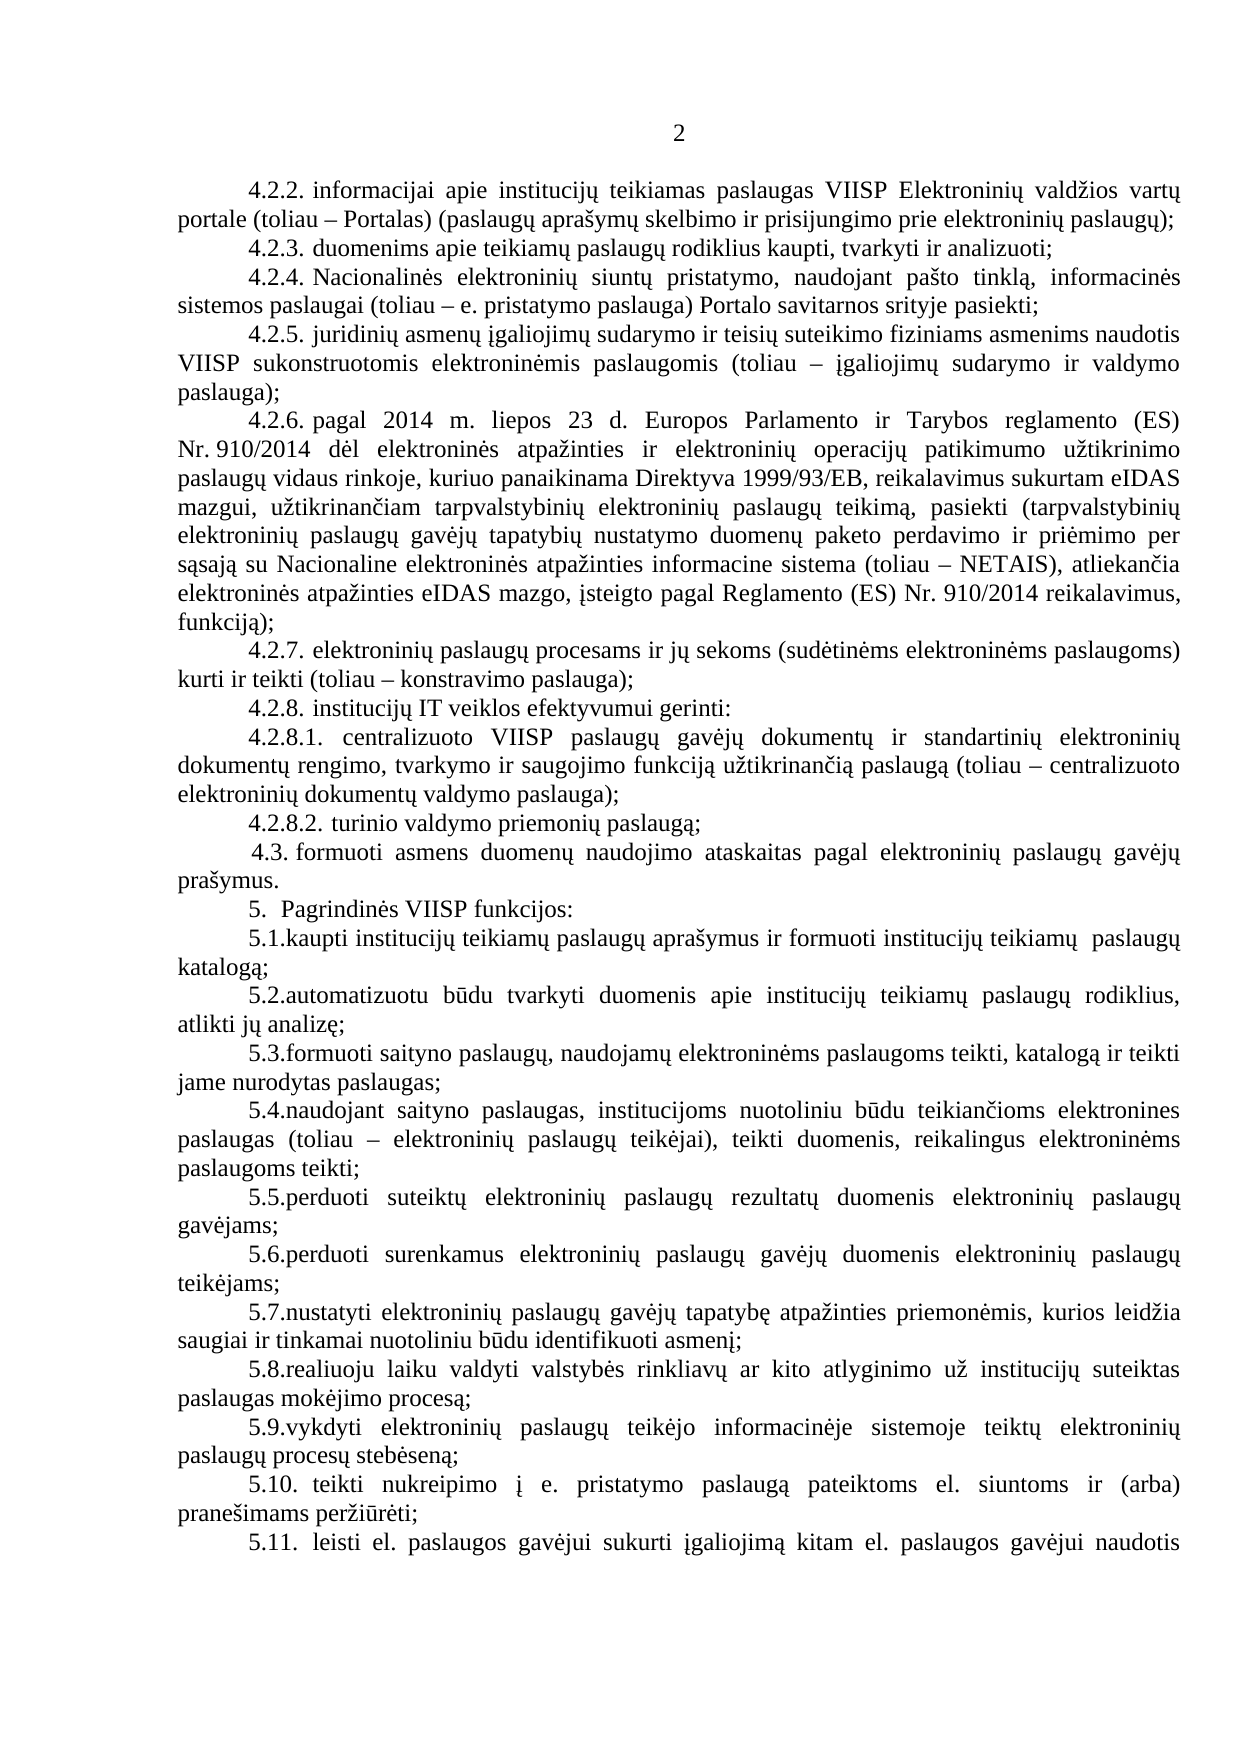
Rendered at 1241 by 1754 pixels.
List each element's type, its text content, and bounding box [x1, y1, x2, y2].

text 4.2.2. informacijai apie institucijų teikiamas paslaugas VIISP Elektroninių valdžios vartų portale (toliau – Portalas) (paslaugų aprašymų skelbimo ir prisijungimo prie elektroninių paslaugų); [177, 176, 1181, 233]
text 4.3. formuoti asmens duomenų naudojimo ataskaitas pagal elektroninių paslaugų gavėjų prašymus. [177, 837, 1181, 894]
text 5.6. perduoti surenkamus elektroninių paslaugų gavėjų duomenis elektroninių paslaugų teikėjams; [177, 1239, 1181, 1297]
text 4.2.3. duomenims apie teikiamų paslaugų rodiklius kaupti, tvarkyti ir analizuoti; [177, 233, 1181, 262]
text 4.2.4. Nacionalinės elektroninių siuntų pristatymo, naudojant pašto tinklą, informacinės sistemos paslaugai (toliau – e. pristatymo paslauga) Portalo savitarnos srityje pasiekti; [177, 262, 1181, 319]
text 5.4. naudojant saityno paslaugas, institucijoms nuotoliniu būdu teikiančioms elektronines paslaugas (toliau – elektroninių paslaugų teikėjai), teikti duomenis, reikalingus elektroninėms paslaugoms teikti; [177, 1096, 1181, 1182]
text 5. Pagrindinės VIISP funkcijos: [177, 894, 1181, 923]
text 5.2. automatizuotu būdu tvarkyti duomenis apie institucijų teikiamų paslaugų rodiklius, atlikti jų analizę; [177, 981, 1181, 1038]
text 4.2.8.2. turinio valdymo priemonių paslaugą; [177, 808, 1181, 837]
text 5.10. teikti nukreipimo į e. pristatymo paslaugą pateiktoms el. siuntoms ir (arba) pranešimams peržiūrėti; [177, 1469, 1181, 1527]
text 4.2.6. pagal 2014 m. liepos 23 d. Europos Parlamento ir Tarybos reglamento (ES) Nr. 910/2014 dėl elektroninės atpažinties ir elektroninių operacijų patikimumo užtikrinimo paslaugų vidaus rinkoje, kuriuo panaikinama Direktyva 1999/93/EB, reikalavimus sukurtam eIDAS mazgui, užtikrinančiam tarpvalstybinių elektroninių paslaugų teikimą, pasiekti (tarpvalstybinių elektroninių paslaugų gavėjų tapatybių nustatymo duomenų paketo perdavimo ir priėmimo per sąsają su Nacionaline elektroninės atpažinties informacine sistema (toliau – NETAIS), atliekančia elektroninės atpažinties eIDAS mazgo, įsteigto pagal Reglamento (ES) Nr. 910/2014 reikalavimus, funkciją); [177, 406, 1181, 636]
text 4.2.8.1. centralizuoto VIISP paslaugų gavėjų dokumentų ir standartinių elektroninių dokumentų rengimo, tvarkymo ir saugojimo funkciją užtikrinančią paslaugą (toliau – centralizuoto elektroninių dokumentų valdymo paslauga); [177, 722, 1181, 808]
text 4.2.5. juridinių asmenų įgaliojimų sudarymo ir teisių suteikimo fiziniams asmenims naudotis VIISP sukonstruotomis elektroninėmis paslaugomis (toliau – įgaliojimų sudarymo ir valdymo paslauga); [177, 319, 1181, 406]
text 5.9. vykdyti elektroninių paslaugų teikėjo informacinėje sistemoje teiktų elektroninių paslaugų procesų stebėseną; [177, 1412, 1181, 1469]
text 4.2.7. elektroninių paslaugų procesams ir jų sekoms (sudėtinėms elektroninėms paslaugoms) kurti ir teikti (toliau – konstravimo paslauga); [177, 636, 1181, 693]
text 5.1. kaupti institucijų teikiamų paslaugų aprašymus ir formuoti institucijų teikiamų paslaugų katalogą; [177, 923, 1181, 981]
text 5.7. nustatyti elektroninių paslaugų gavėjų tapatybę atpažinties priemonėmis, kurios leidžia saugiai ir tinkamai nuotoliniu būdu identifikuoti asmenį; [177, 1297, 1181, 1354]
text 5.8. realiuoju laiku valdyti valstybės rinkliavų ar kito atlyginimo už institucijų suteiktas paslaugas mokėjimo procesą; [177, 1354, 1181, 1412]
text 5.5. perduoti suteiktų elektroninių paslaugų rezultatų duomenis elektroninių paslaugų gavėjams; [177, 1182, 1181, 1239]
text 5.11. leisti el. paslaugos gavėjui sukurti įgaliojimą kitam el. paslaugos gavėjui naudotis [177, 1527, 1181, 1556]
text 5.3. formuoti saityno paslaugų, naudojamų elektroninėms paslaugoms teikti, katalogą ir teikti jame nurodytas paslaugas; [177, 1038, 1181, 1096]
text 4.2.8. institucijų IT veiklos efektyvumui gerinti: [177, 693, 1181, 722]
